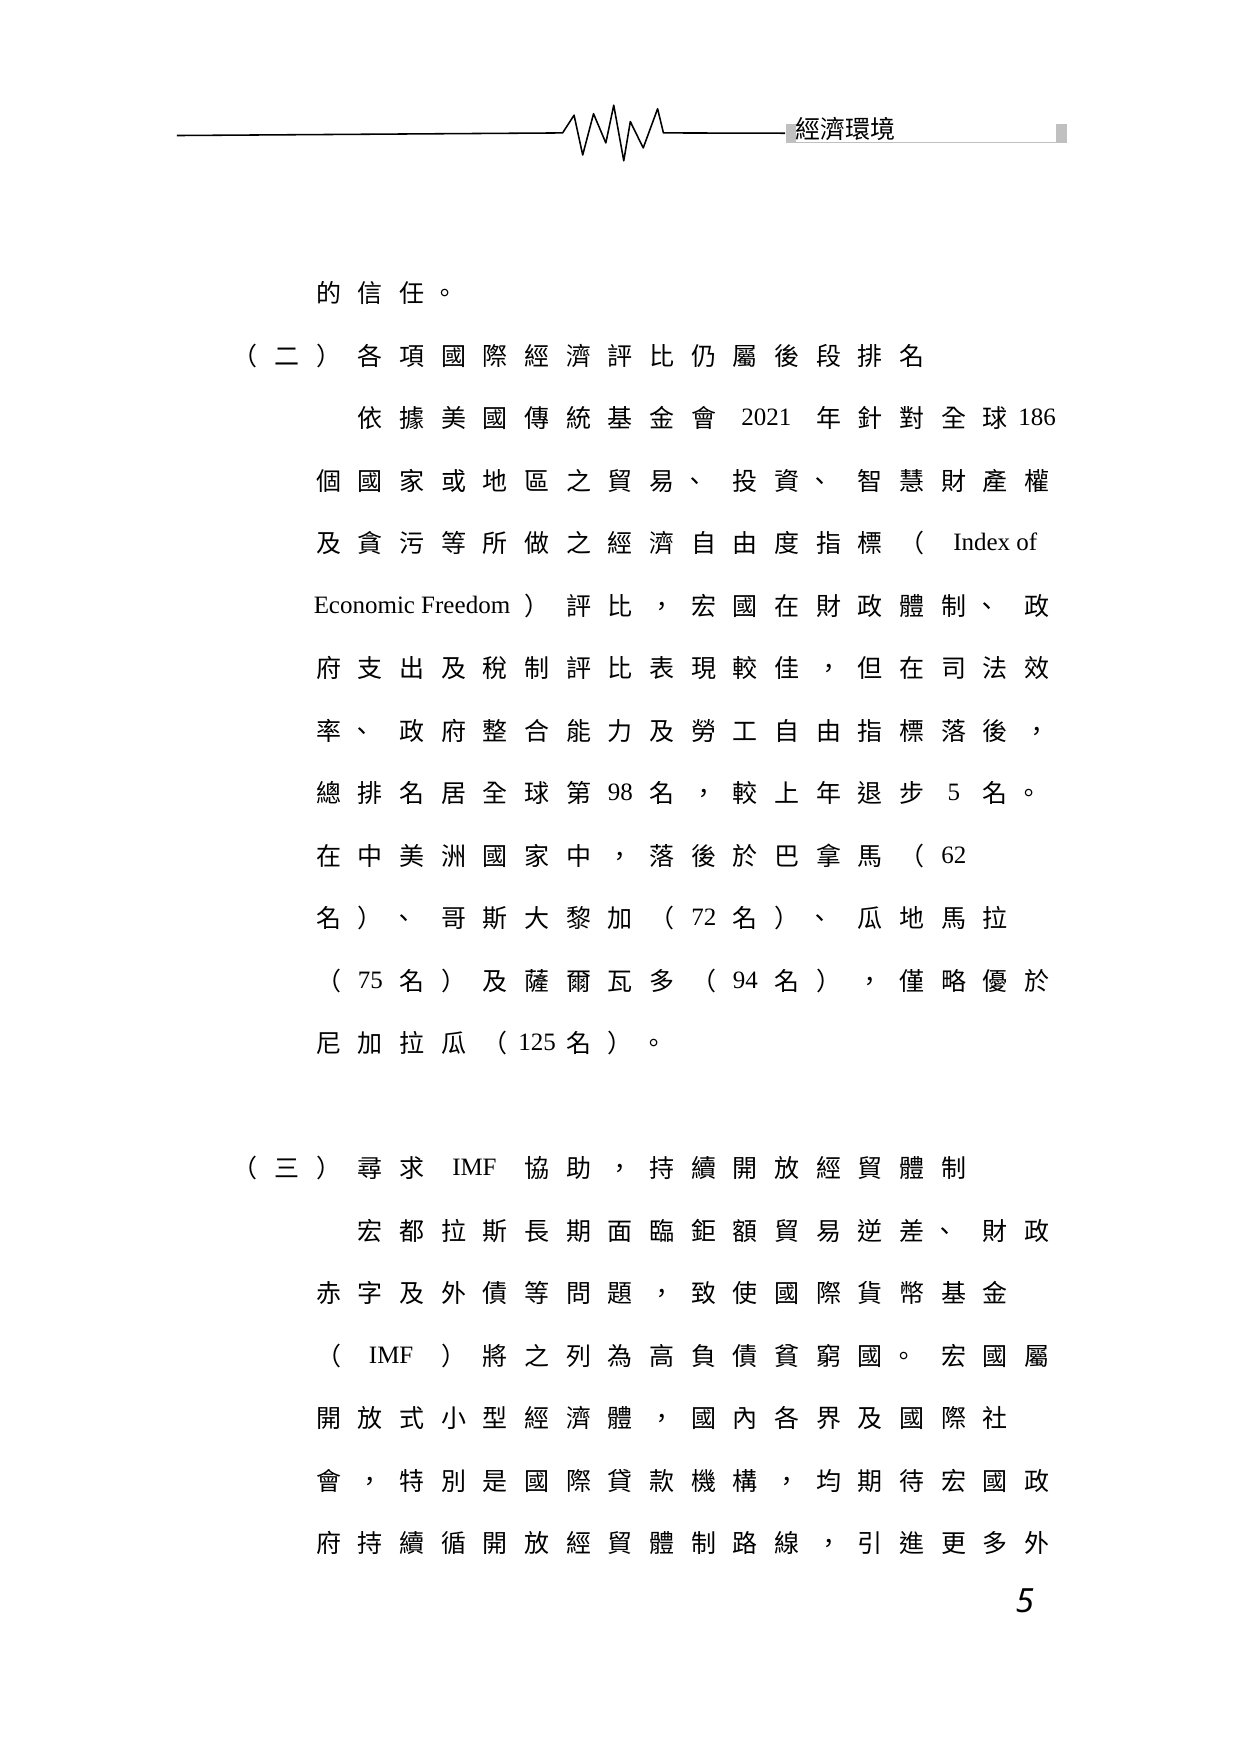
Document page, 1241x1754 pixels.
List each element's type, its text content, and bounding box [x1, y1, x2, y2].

text （三）尋求IMF協助，持續開放經貿體制 [207, 1125, 1058, 1188]
text 的信任。 [281, 250, 1058, 313]
text 依據美國傳統基金會2021年針對全球186個國家或地區之貿易、投資、智慧財產權及貪污等所做之經濟自由度指標（Index of Economic Freedom）評比，宏國在財政體制、政府支出及稅制評比表現較佳，但在司法效率、政府整合能力及勞工自由指標落後，總排名居全球第98名，較上年退步5名。在中美洲國家中，落後於巴拿馬（62名）、哥斯大黎加（72名）、瓜地馬拉（75名）及薩爾瓦多（94名），僅略優於尼加拉瓜（125名）。 [281, 375, 1058, 1063]
text 宏都拉斯長期面臨鉅額貿易逆差、財政赤字及外債等問題，致使國際貨幣基金（IMF）將之列為高負債貧窮國。宏國屬開放式小型經濟體，國內各界及國際社會，特別是國際貸款機構，均期待宏國政府持續循開放經貿體制路線，引進更多外 [281, 1188, 1058, 1563]
text （二）各項國際經濟評比仍屬後段排名 [207, 313, 1058, 375]
